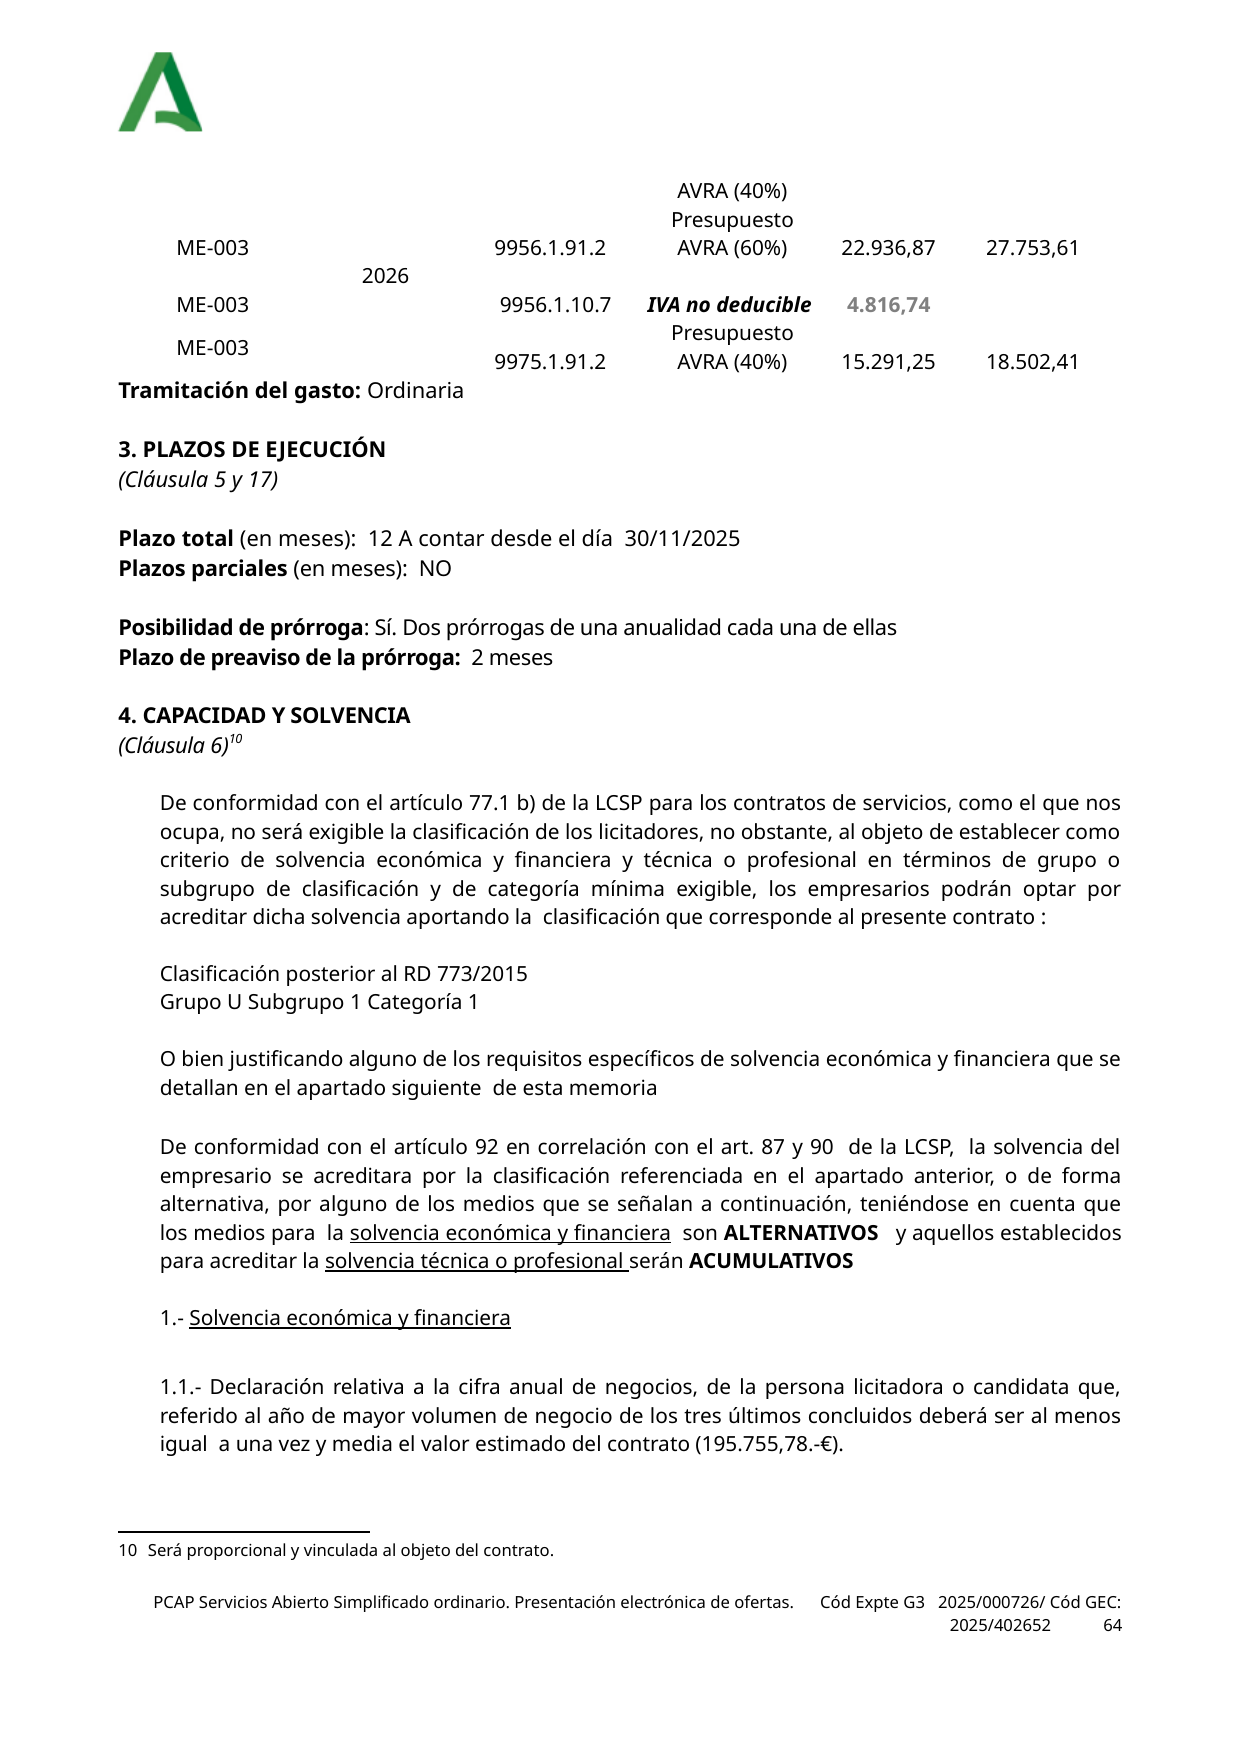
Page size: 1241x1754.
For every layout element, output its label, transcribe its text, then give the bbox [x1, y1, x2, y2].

text 1.- Solvencia económica y financiera [159, 1303, 1122, 1331]
table_cell 22.936,87 [821, 205, 956, 290]
table_cell [457, 176, 643, 205]
table_cell 9956.1.91.2 [457, 205, 643, 290]
text O bien justificando alguno de los requisitos específicos de solvencia económica y financiera que se detallan en el apartado siguiente de esta memoria [159, 1044, 1122, 1101]
table_cell [314, 319, 457, 375]
picture [171, 9, 203, 151]
table_cell [112, 176, 313, 205]
table_cell 27.753,61 [956, 205, 1110, 290]
table_cell [821, 176, 956, 205]
table_cell 18.502,41 [956, 319, 1110, 375]
text Clasificación posterior al RD 773/2015 [159, 959, 1122, 987]
text Plazos parciales (en meses): NO [118, 553, 1122, 583]
table_cell AVRA (40%) [643, 176, 821, 205]
text Posibilidad de prórroga: Sí. Dos prórrogas de una anualidad cada una de ellas [118, 612, 1122, 641]
text De conformidad con el artículo 77.1 b) de la LCSP para los contratos de servicios, como el que nos ocupa, no será exigible la clasificación de los licitadores, no obstante, al objeto de establecer como criterio de solvencia económica y financiera y técnica o profesional en términos de grupo o subgrupo de clasificación y de categoría mínima exigible, los empresarios podrán optar por acreditar dicha solvencia aportando la clasificación que corresponde al presente contrato : [159, 788, 1122, 931]
table_cell [314, 176, 457, 205]
table_cell [956, 176, 1110, 205]
table_cell ME-003 [112, 319, 313, 375]
text Será proporcional y vinculada al objeto del contrato. [118, 1538, 1122, 1561]
text Tramitación del gasto: Ordinaria [118, 375, 1122, 405]
table_cell Presupuesto AVRA (40%) [643, 319, 821, 375]
text (Cláusula 6) [118, 730, 1122, 759]
table_cell 2026 [314, 205, 457, 290]
table_cell ME-003 [112, 205, 313, 290]
table_cell Presupuesto AVRA (60%) [643, 205, 821, 290]
text 1.1.- Declaración relativa a la cifra anual de negocios, de la persona licitadora o candidata que, referido al año de mayor volumen de negocio de los tres últimos concluidos deberá ser al menos igual a una vez y media el valor estimado del contrato (195.755,78.-€). [159, 1372, 1122, 1458]
table_cell 15.291,25 [821, 319, 956, 375]
table_cell 9975.1.91.2 [457, 319, 643, 375]
text 4. CAPACIDAD Y SOLVENCIA [118, 700, 1122, 730]
table_cell [314, 290, 457, 318]
text Grupo U Subgrupo 1 Categoría 1 [159, 987, 1122, 1016]
text (Cláusula 5 y 17) [118, 464, 1122, 493]
text Plazo total (en meses): 12 A contar desde el día 30/11/2025 [118, 523, 1122, 553]
table_cell [956, 290, 1110, 318]
table_cell IVA no deducible [643, 290, 821, 318]
text De conformidad con el artículo 92 en correlación con el art. 87 y 90 de la LCSP, la solvencia del empresario se acreditara por la clasificación referenciada en el apartado anterior, o de forma alternativa, por alguno de los medios que se señalan a continuación, teniéndose en cuenta que los medios para la solvencia económica y financiera son ALTERNATIVOS y aquellos establecidos para acreditar la solvencia técnica o profesional serán ACUMULATIVOS [159, 1132, 1122, 1274]
table_cell ME-003 [112, 290, 313, 318]
text Plazo de preaviso de la prórroga: 2 meses [118, 641, 1122, 671]
table_cell 9956.1.10.7 [457, 290, 643, 318]
text 3. PLAZOS DE EJECUCIÓN [118, 434, 1122, 464]
table_cell 4.816,74 [821, 290, 956, 318]
